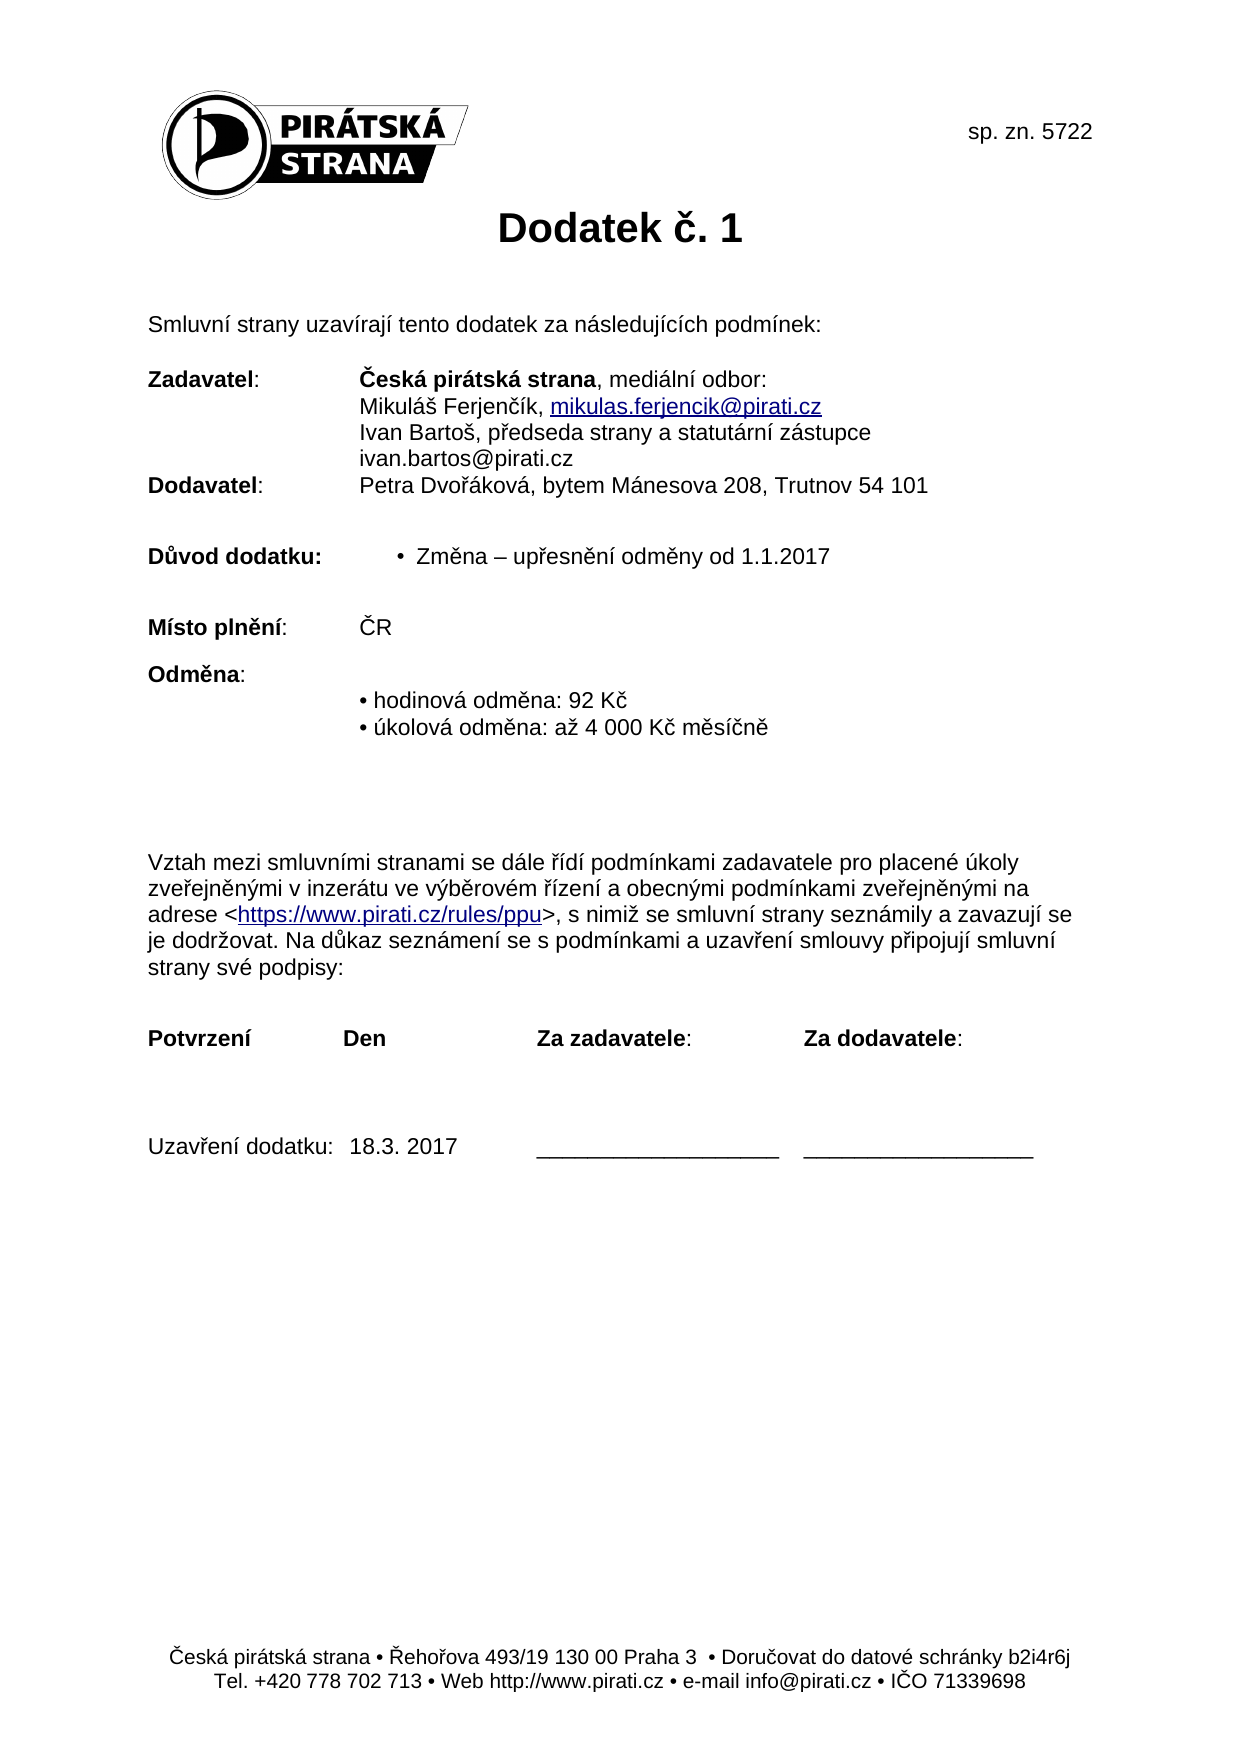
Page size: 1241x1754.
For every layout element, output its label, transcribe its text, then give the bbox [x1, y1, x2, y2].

picture [147, 75, 483, 214]
table_cell ___________________ [537, 1118, 804, 1181]
table_cell [148, 793, 359, 819]
table_cell __________________ [804, 1118, 1093, 1181]
text Vztah mezi smluvními stranami se dále řídí podmínkami zadavatele pro placené úkoly zveřejněnými v inzerátu ve výběrovém řízení a obecnými podmínkami zveřejněnými na adrese <https://www.pirati.cz/rules/ppu>, s nimiž se smluvní strany seznámily a zavazují se je dodržovat. Na důkaz seznámení se s podmínkami a uzavření smlouvy připojují smluvní strany své podpisy: [148, 848, 1093, 980]
table_cell Odměna: [148, 661, 359, 793]
text Smluvní strany uzavírají tento dodatek za následujících podmínek: [148, 311, 1093, 337]
table_cell Dodavatel: [148, 472, 359, 543]
table_cell ČR [359, 614, 1093, 661]
table_cell Změna – upřesnění odměny od 1.1.2017 [359, 543, 1093, 614]
table_cell 18.3. 2017 [343, 1118, 537, 1181]
table_cell Důvod dodatku: [148, 543, 359, 614]
table_header Potvrzení [148, 1010, 343, 1118]
table_header Za dodavatele: [804, 1010, 1093, 1118]
table_cell Uzavření dodatku: [148, 1118, 343, 1181]
table_cell • hodinová odměna: 92 Kč • úkolová odměna: až 4 000 Kč měsíčně [359, 661, 1093, 793]
text sp. zn. 5722 [483, 118, 1093, 144]
table_header Česká pirátská strana, mediální odbor: Mikuláš Ferjenčík, mikulas.ferjencik@pirati.cz Ivan Bartoš, předseda strany a statutární zástupce ivan.bartos@pirati.cz [359, 366, 1093, 472]
table_cell Místo plnění: [148, 614, 359, 661]
table_header Za zadavatele: [537, 1010, 804, 1118]
table_header Den [343, 1010, 537, 1118]
subtitle Dodatek č. 1 [148, 203, 1093, 251]
table_header Zadavatel: [148, 366, 359, 472]
table_cell Petra Dvořáková, bytem Mánesova 208, Trutnov 54 101 [359, 472, 1093, 543]
table_cell [359, 793, 1093, 819]
